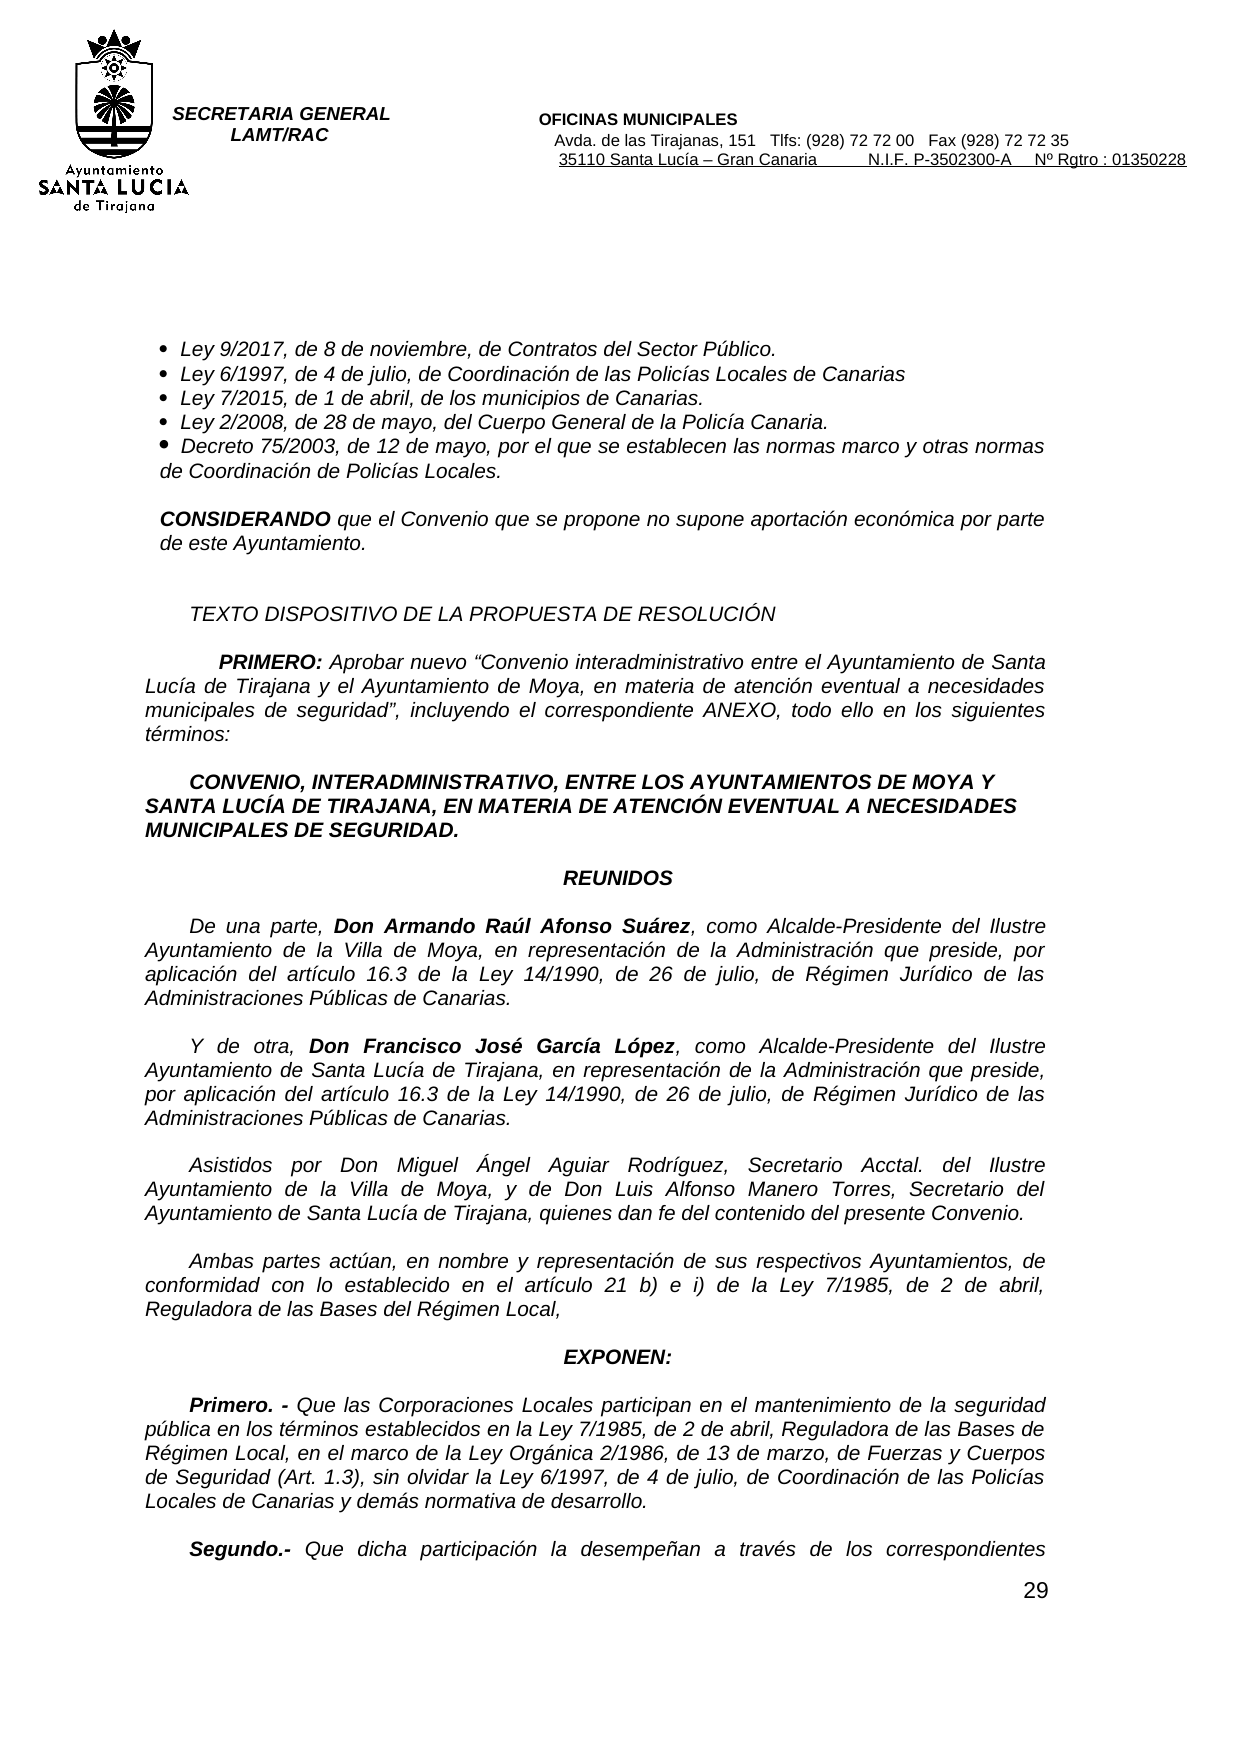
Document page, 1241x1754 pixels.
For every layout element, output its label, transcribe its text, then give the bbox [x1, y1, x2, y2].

list Ley 2/2008, de 28 de mayo, del Cuerpo General de la Policía Canaria. [159, 409, 1048, 433]
text TEXTO DISPOSITIVO DE LA PROPUESTA DE RESOLUCIÓN [145, 602, 1048, 626]
text Y de otra, Don Francisco José García López, como Alcalde-Presidente del Ilustre Ayuntamiento de Santa Lucía de Tirajana, en representación de la Administración que preside, por aplicación del artículo 16.3 de la Ley 14/1990, de 26 de julio, de Régimen Jurídico de las Administraciones Públicas de Canarias. [145, 1033, 1048, 1129]
list Ley 9/2017, de 8 de noviembre, de Contratos del Sector Público. [159, 337, 1048, 361]
list Ley 7/2015, de 1 de abril, de los municipios de Canarias. [159, 385, 1048, 409]
text CONSIDERANDO que el Convenio que se propone no supone aportación económica por parte de este Ayuntamiento. [159, 506, 1048, 554]
list Decreto 75/2003, de 12 de mayo, por el que se establecen las normas marco y otras normas de Coordinación de Policías Locales. [159, 433, 1048, 482]
text Ambas partes actúan, en nombre y representación de sus respectivos Ayuntamientos, de conformidad con lo establecido en el artículo 21 b) e i) de la Ley 7/1985, de 2 de abril, Reguladora de las Bases del Régimen Local, [145, 1249, 1048, 1321]
text EXPONEN: [145, 1345, 1048, 1369]
text PRIMERO: Aprobar nuevo “Convenio interadministrativo entre el Ayuntamiento de Santa Lucía de Tirajana y el Ayuntamiento de Moya, en materia de atención eventual a necesidades municipales de seguridad”, incluyendo el correspondiente ANEXO, todo ello en los siguientes términos: [145, 650, 1048, 746]
list Ley 6/1997, de 4 de julio, de Coordinación de las Policías Locales de Canarias [159, 361, 1048, 385]
text CONVENIO, INTERADMINISTRATIVO, ENTRE LOS AYUNTAMIENTOS DE MOYA Y SANTA LUCÍA DE TIRAJANA, EN MATERIA DE ATENCIÓN EVENTUAL A NECESIDADES MUNICIPALES DE SEGURIDAD. [145, 770, 1048, 842]
text REUNIDOS [145, 866, 1048, 890]
text Asistidos por Don Miguel Ángel Aguiar Rodríguez, Secretario Acctal. del Ilustre Ayuntamiento de la Villa de Moya, y de Don Luis Alfonso Manero Torres, Secretario del Ayuntamiento de Santa Lucía de Tirajana, quienes dan fe del contenido del presente Convenio. [145, 1153, 1048, 1225]
text De una parte, Don Armando Raúl Afonso Suárez, como Alcalde-Presidente del Ilustre Ayuntamiento de la Villa de Moya, en representación de la Administración que preside, por aplicación del artículo 16.3 de la Ley 14/1990, de 26 de julio, de Régimen Jurídico de las Administraciones Públicas de Canarias. [145, 914, 1048, 1009]
text Primero. - Que las Corporaciones Locales participan en el mantenimiento de la seguridad pública en los términos establecidos en la Ley 7/1985, de 2 de abril, Reguladora de las Bases de Régimen Local, en el marco de la Ley Orgánica 2/1986, de 13 de marzo, de Fuerzas y Cuerpos de Seguridad (Art. 1.3), sin olvidar la Ley 6/1997, de 4 de julio, de Coordinación de las Policías Locales de Canarias y demás normativa de desarrollo. [145, 1393, 1048, 1513]
text Segundo.- Que dicha participación la desempeñan a través de los correspondientes [159, 1537, 1048, 1561]
